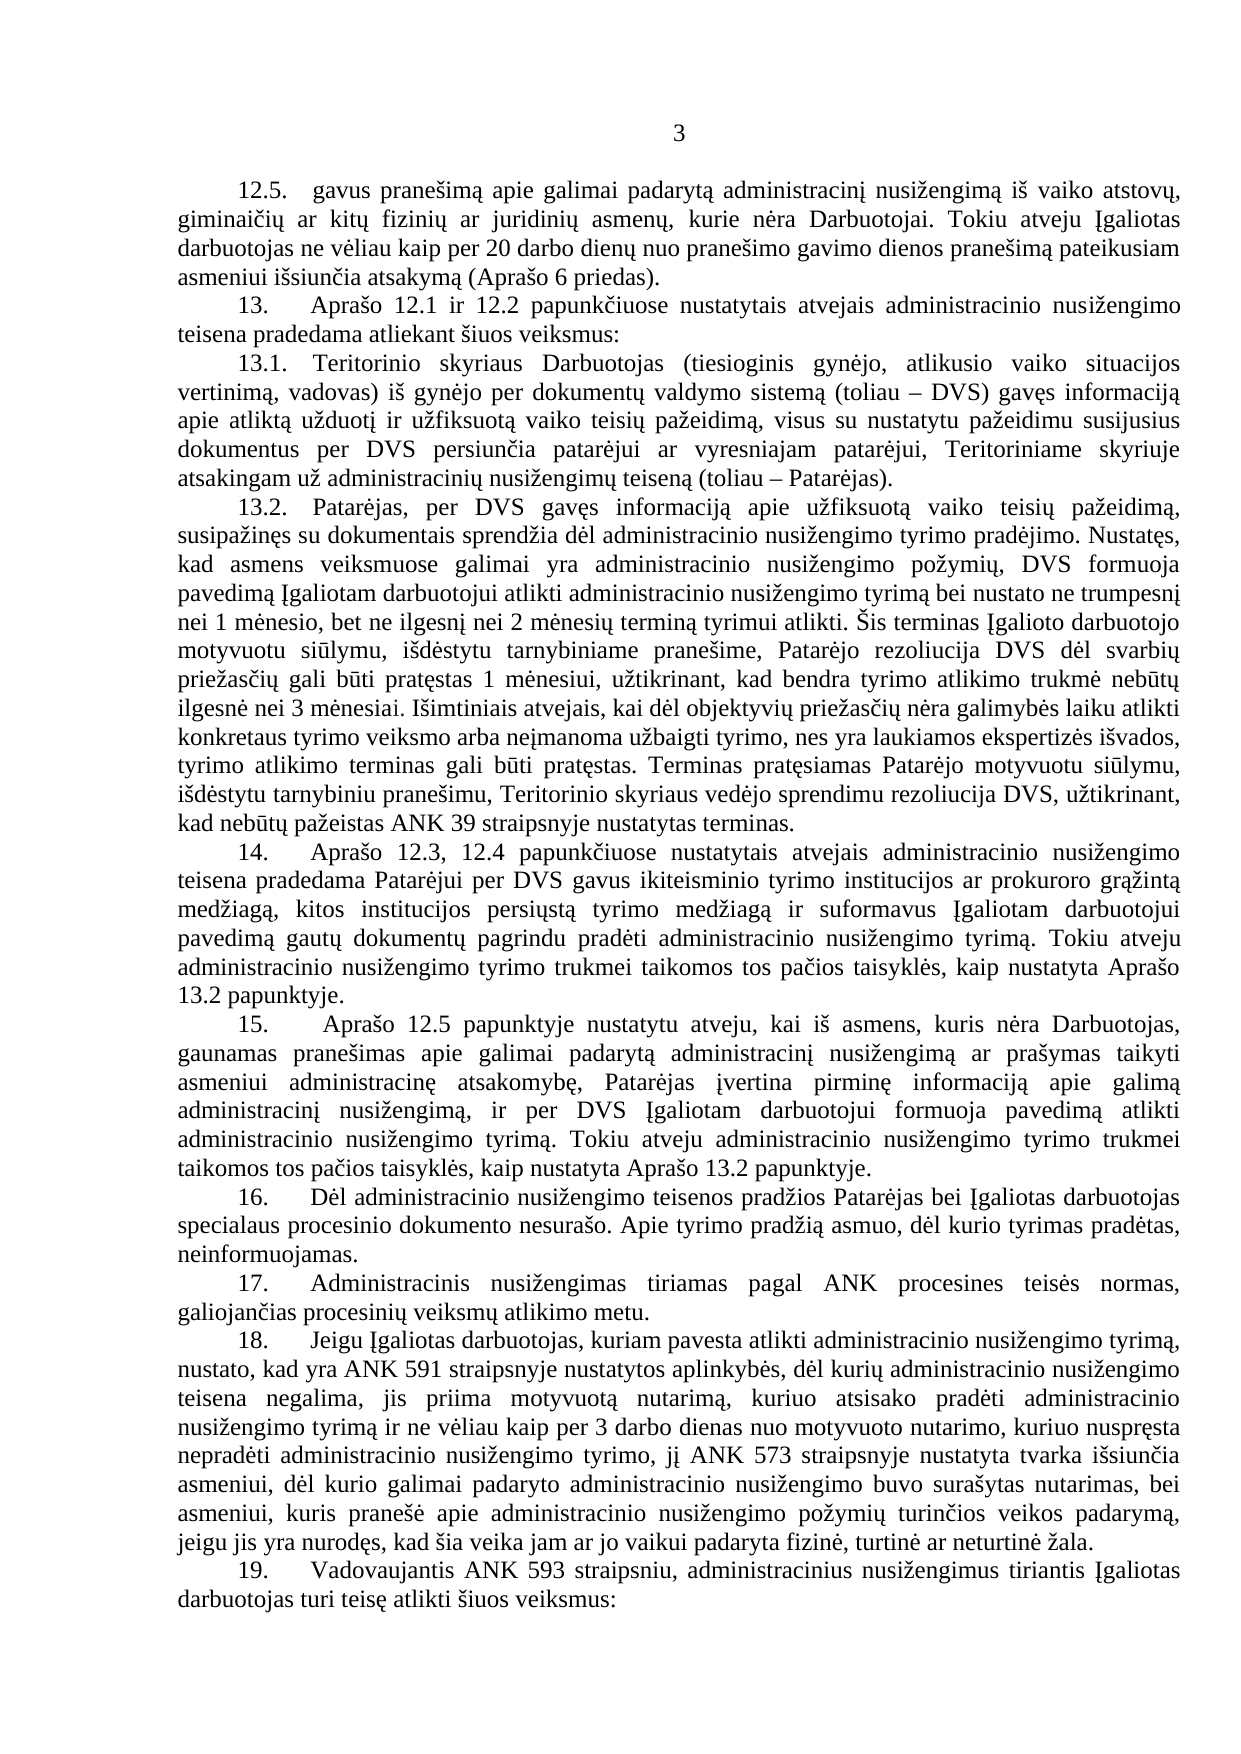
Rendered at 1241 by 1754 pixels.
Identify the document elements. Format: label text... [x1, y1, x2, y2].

text 15. Aprašo 12.5 papunktyje nustatytu atveju, kai iš asmens, kuris nėra Darbuotojas, gaunamas pranešimas apie galimai padarytą administracinį nusižengimą ar prašymas taikyti asmeniui administracinę atsakomybę, Patarėjas įvertina pirminę informaciją apie galimą administracinį nusižengimą, ir per DVS Įgaliotam darbuotojui formuoja pavedimą atlikti administracinio nusižengimo tyrimą. Tokiu atveju administracinio nusižengimo tyrimo trukmei taikomos tos pačios taisyklės, kaip nustatyta Aprašo 13.2 papunktyje. [177, 1009, 1181, 1182]
text 13. Aprašo 12.1 ir 12.2 papunkčiuose nustatytais atvejais administracinio nusižengimo teisena pradedama atliekant šiuos veiksmus: [177, 291, 1181, 348]
text 18. Jeigu Įgaliotas darbuotojas, kuriam pavesta atlikti administracinio nusižengimo tyrimą, nustato, kad yra ANK 591 straipsnyje nustatytos aplinkybės, dėl kurių administracinio nusižengimo teisena negalima, jis priima motyvuotą nutarimą, kuriuo atsisako pradėti administracinio nusižengimo tyrimą ir ne vėliau kaip per 3 darbo dienas nuo motyvuoto nutarimo, kuriuo nuspręsta nepradėti administracinio nusižengimo tyrimo, jį ANK 573 straipsnyje nustatyta tvarka išsiunčia asmeniui, dėl kurio galimai padaryto administracinio nusižengimo buvo surašytas nutarimas, bei asmeniui, kuris pranešė apie administracinio nusižengimo požymių turinčios veikos padarymą, jeigu jis yra nurodęs, kad šia veika jam ar jo vaikui padaryta fizinė, turtinė ar neturtinė žala. [177, 1326, 1181, 1556]
text 16. Dėl administracinio nusižengimo teisenos pradžios Patarėjas bei Įgaliotas darbuotojas specialaus procesinio dokumento nesurašo. Apie tyrimo pradžią asmuo, dėl kurio tyrimas pradėtas, neinformuojamas. [177, 1182, 1181, 1268]
text 13.1. Teritorinio skyriaus Darbuotojas (tiesioginis gynėjo, atlikusio vaiko situacijos vertinimą, vadovas) iš gynėjo per dokumentų valdymo sistemą (toliau – DVS) gavęs informaciją apie atliktą užduotį ir užfiksuotą vaiko teisių pažeidimą, visus su nustatytu pažeidimu susijusius dokumentus per DVS persiunčia patarėjui ar vyresniajam patarėjui, Teritoriniame skyriuje atsakingam už administracinių nusižengimų teiseną (toliau – Patarėjas). [177, 348, 1181, 492]
text 13.2. Patarėjas, per DVS gavęs informaciją apie užfiksuotą vaiko teisių pažeidimą, susipažinęs su dokumentais sprendžia dėl administracinio nusižengimo tyrimo pradėjimo. Nustatęs, kad asmens veiksmuose galimai yra administracinio nusižengimo požymių, DVS formuoja pavedimą Įgaliotam darbuotojui atlikti administracinio nusižengimo tyrimą bei nustato ne trumpesnį nei 1 mėnesio, bet ne ilgesnį nei 2 mėnesių terminą tyrimui atlikti. Šis terminas Įgalioto darbuotojo motyvuotu siūlymu, išdėstytu tarnybiniame pranešime, Patarėjo rezoliucija DVS dėl svarbių priežasčių gali būti pratęstas 1 mėnesiui, užtikrinant, kad bendra tyrimo atlikimo trukmė nebūtų ilgesnė nei 3 mėnesiai. Išimtiniais atvejais, kai dėl objektyvių priežasčių nėra galimybės laiku atlikti konkretaus tyrimo veiksmo arba neįmanoma užbaigti tyrimo, nes yra laukiamos ekspertizės išvados, tyrimo atlikimo terminas gali būti pratęstas. Terminas pratęsiamas Patarėjo motyvuotu siūlymu, išdėstytu tarnybiniu pranešimu, Teritorinio skyriaus vedėjo sprendimu rezoliucija DVS, užtikrinant, kad nebūtų pažeistas ANK 39 straipsnyje nustatytas terminas. [177, 492, 1181, 837]
text 12.5. gavus pranešimą apie galimai padarytą administracinį nusižengimą iš vaiko atstovų, giminaičių ar kitų fizinių ar juridinių asmenų, kurie nėra Darbuotojai. Tokiu atveju Įgaliotas darbuotojas ne vėliau kaip per 20 darbo dienų nuo pranešimo gavimo dienos pranešimą pateikusiam asmeniui išsiunčia atsakymą (Aprašo 6 priedas). [177, 176, 1181, 291]
text 19. Vadovaujantis ANK 593 straipsniu, administracinius nusižengimus tiriantis Įgaliotas darbuotojas turi teisę atlikti šiuos veiksmus: [177, 1556, 1181, 1613]
text 17. Administracinis nusižengimas tiriamas pagal ANK procesines teisės normas, galiojančias procesinių veiksmų atlikimo metu. [177, 1268, 1181, 1326]
text 14. Aprašo 12.3, 12.4 papunkčiuose nustatytais atvejais administracinio nusižengimo teisena pradedama Patarėjui per DVS gavus ikiteisminio tyrimo institucijos ar prokuroro grąžintą medžiagą, kitos institucijos persiųstą tyrimo medžiagą ir suformavus Įgaliotam darbuotojui pavedimą gautų dokumentų pagrindu pradėti administracinio nusižengimo tyrimą. Tokiu atveju administracinio nusižengimo tyrimo trukmei taikomos tos pačios taisyklės, kaip nustatyta Aprašo 13.2 papunktyje. [177, 837, 1181, 1009]
